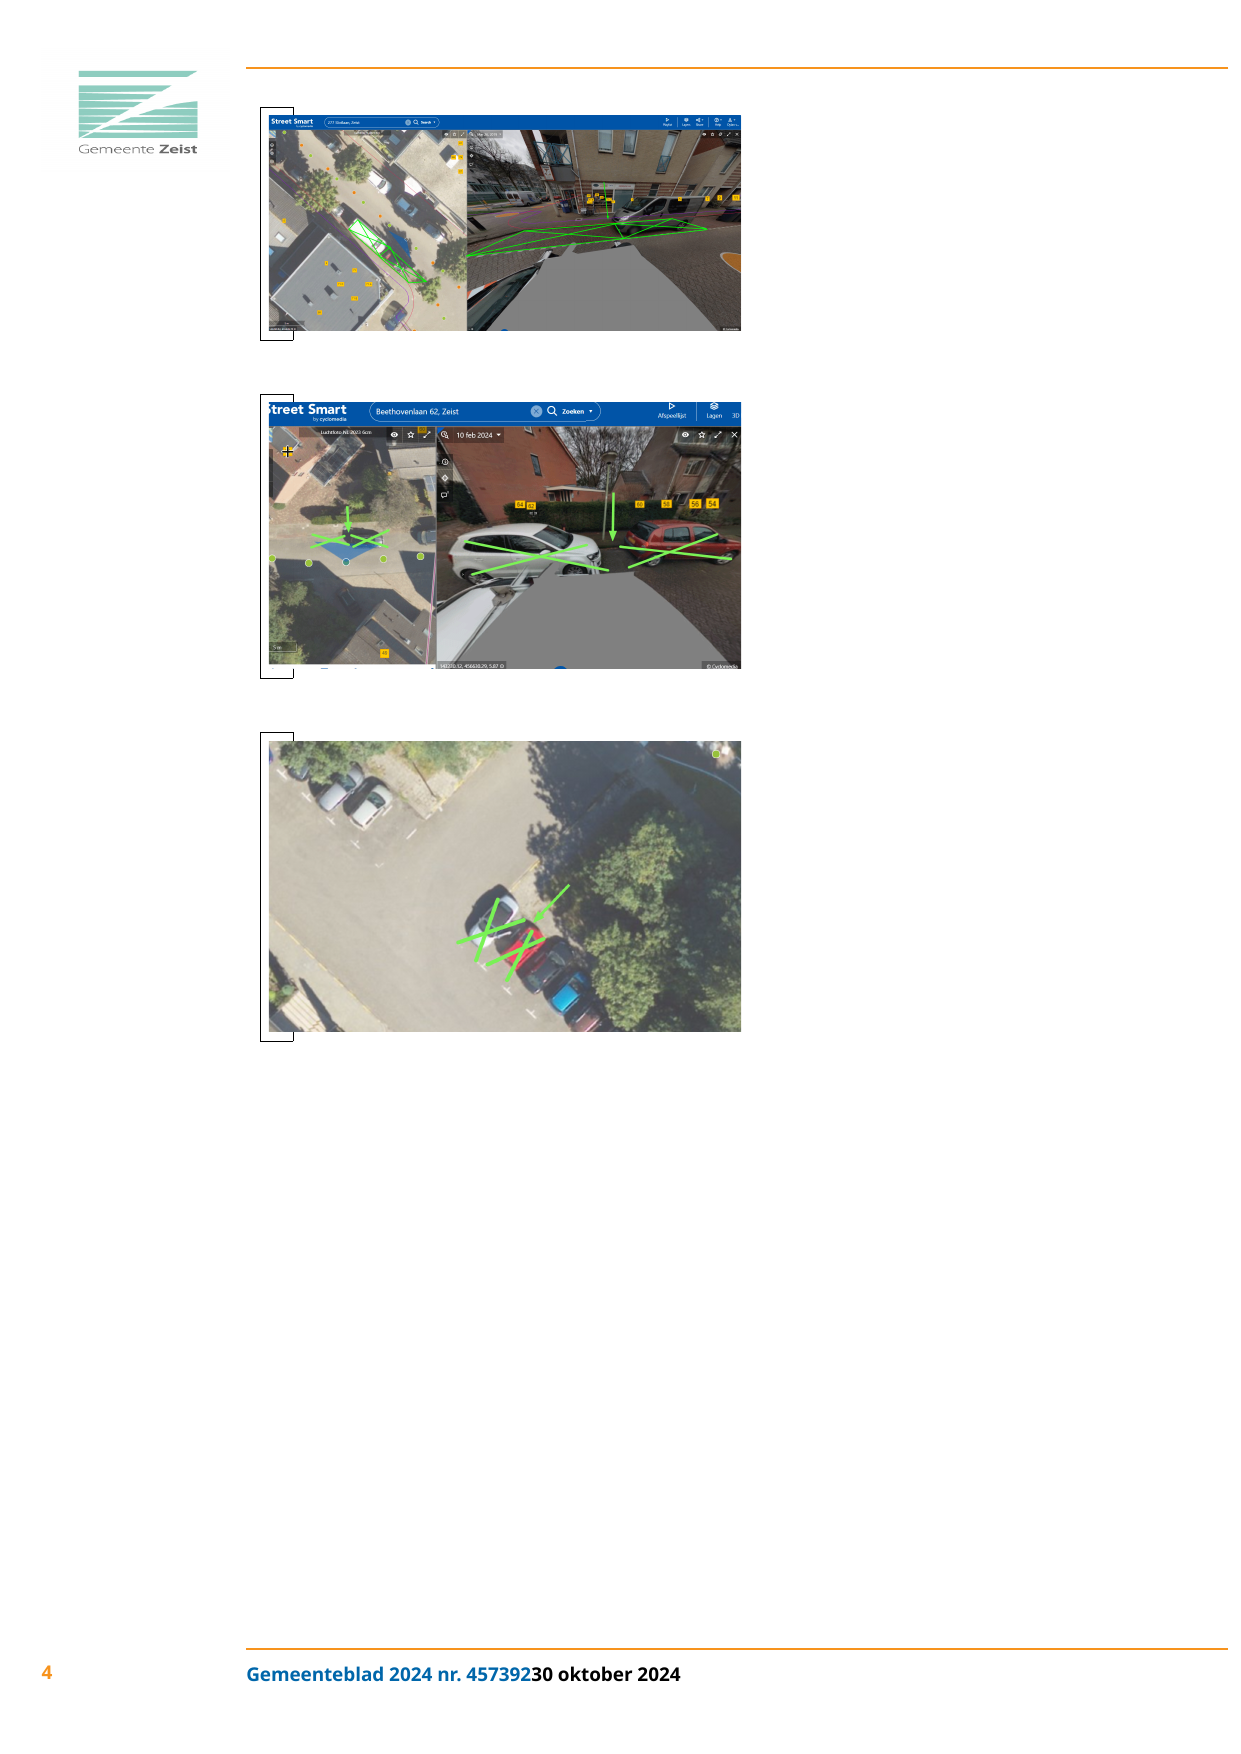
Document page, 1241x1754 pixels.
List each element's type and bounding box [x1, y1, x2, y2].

picture [41, 47, 231, 172]
picture [268, 402, 742, 669]
picture [268, 741, 742, 1032]
picture [268, 115, 742, 331]
